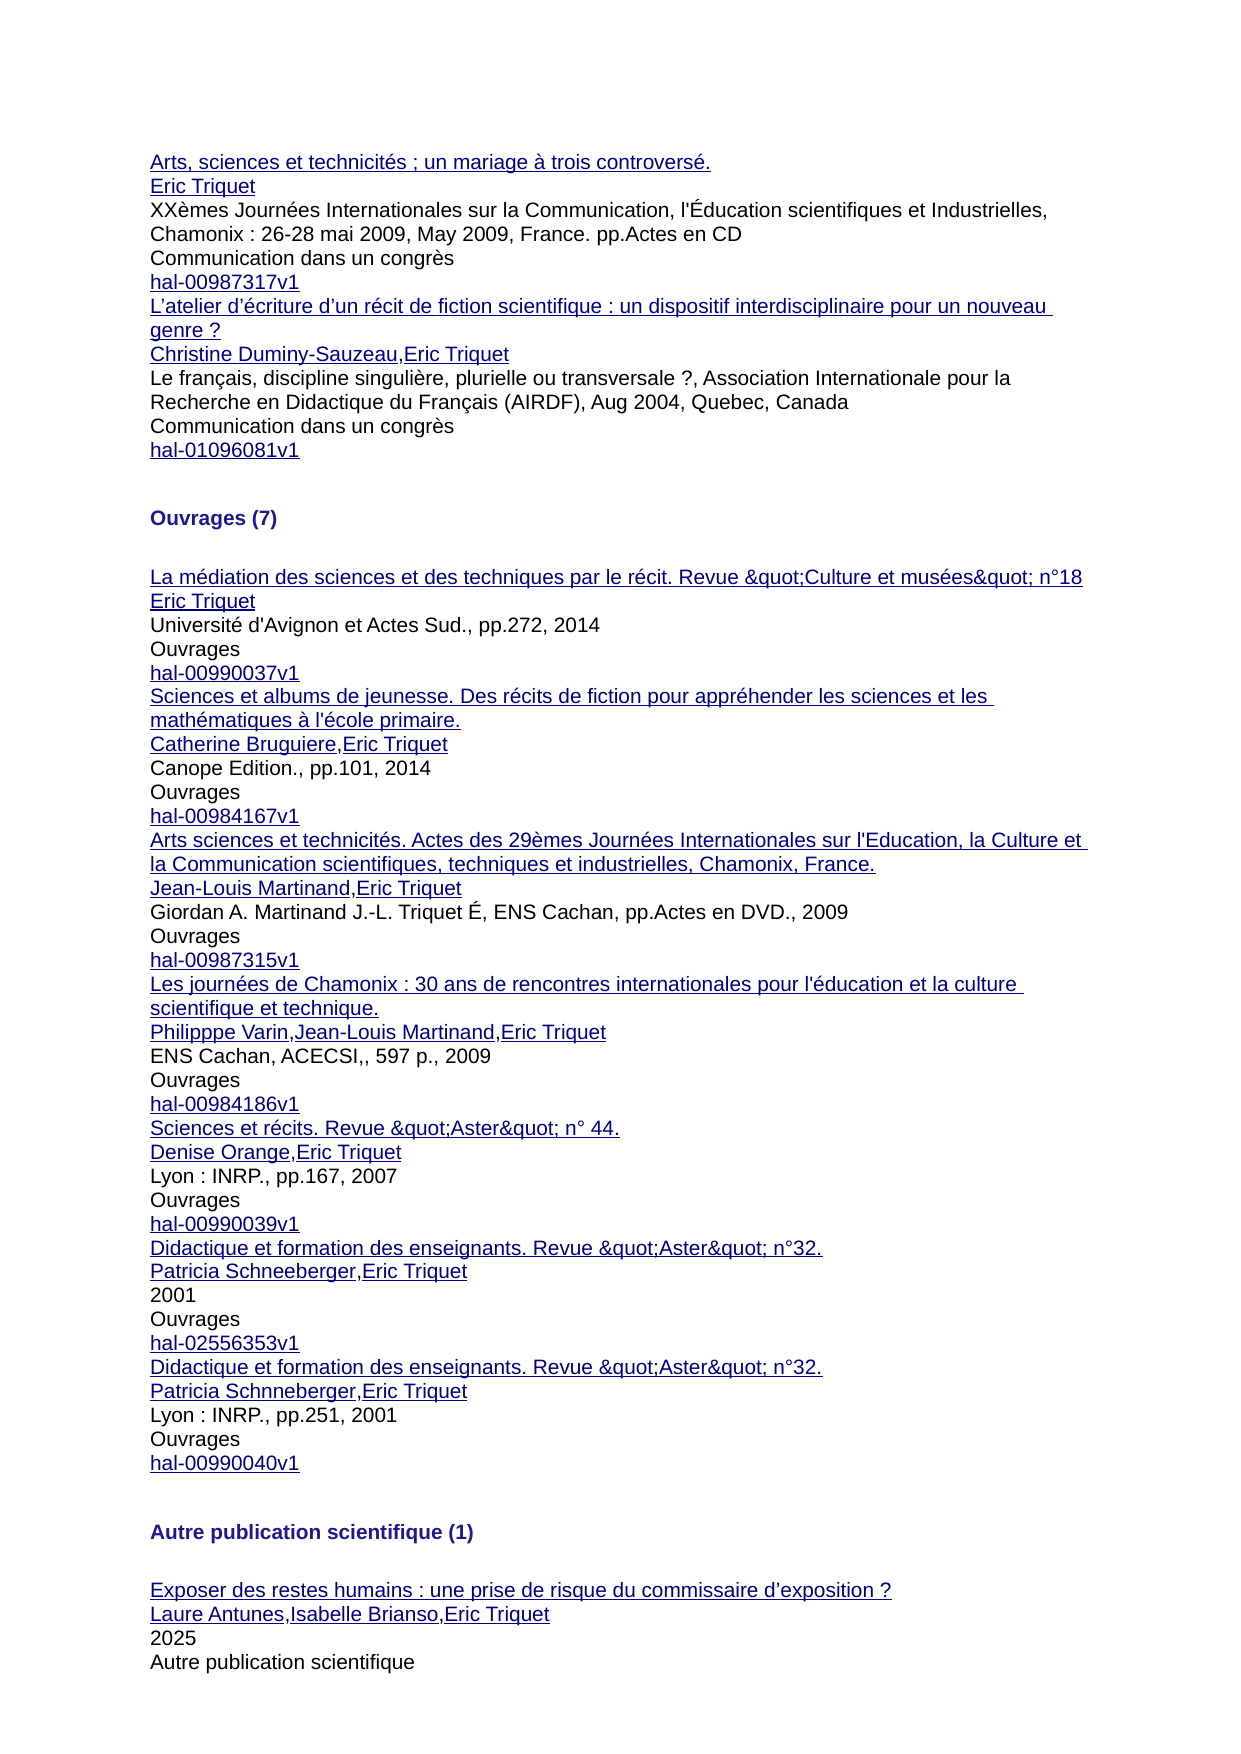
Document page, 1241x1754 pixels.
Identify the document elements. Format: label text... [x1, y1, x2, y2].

table_cell L’atelier d’écriture d’un récit de fiction scientifique : un dispositif interdisciplinaire pour un nouveau genre ? Christine Duminy-Sauzeau,Eric Triquet Le français, discipline singulière, plurielle ou transversale ?, Association Internationale pour la Recherche en Didactique du Français (AIRDF), Aug 2004, Quebec, Canada Communication dans un congrès hal-01096081v1 [150, 294, 1090, 461]
table_cell Les journées de Chamonix : 30 ans de rencontres internationales pour l'éducation et la culture scientifique et technique. Philipppe Varin,Jean-Louis Martinand,Eric Triquet ENS Cachan, ACECSI,, 597 p., 2009 Ouvrages hal-00984186v1 [150, 972, 1090, 1116]
table_cell Sciences et albums de jeunesse. Des récits de fiction pour appréhender les sciences et les mathématiques à l'école primaire. Catherine Bruguiere,Eric Triquet Canope Edition., pp.101, 2014 Ouvrages hal-00984167v1 [150, 684, 1090, 828]
table_header Exposer des restes humains : une prise de risque du commissaire d’exposition ? Laure Antunes,Isabelle Brianso,Eric Triquet 2025 Autre publication scientifique [150, 1578, 1090, 1674]
subtitle Ouvrages (7) [150, 506, 1090, 530]
table_cell Arts, sciences et technicités ; un mariage à trois controversé. Eric Triquet XXèmes Journées Internationales sur la Communication, l'Éducation scientifiques et Industrielles, Chamonix : 26-28 mai 2009, May 2009, France. pp.Actes en CD Communication dans un congrès hal-00987317v1 [150, 150, 1090, 294]
table_header La médiation des sciences et des techniques par le récit. Revue &quot;Culture et musées&quot; n°18 Eric Triquet Université d'Avignon et Actes Sud., pp.272, 2014 Ouvrages hal-00990037v1 [150, 565, 1090, 684]
table_cell Didactique et formation des enseignants. Revue &quot;Aster&quot; n°32. Patricia Schnneberger,Eric Triquet Lyon : INRP., pp.251, 2001 Ouvrages hal-00990040v1 [150, 1355, 1090, 1475]
table_cell Arts sciences et technicités. Actes des 29èmes Journées Internationales sur l'Education, la Culture et la Communication scientifiques, techniques et industrielles, Chamonix, France. Jean-Louis Martinand,Eric Triquet Giordan A. Martinand J.-L. Triquet É, ENS Cachan, pp.Actes en DVD., 2009 Ouvrages hal-00987315v1 [150, 828, 1090, 972]
table_cell Didactique et formation des enseignants. Revue &quot;Aster&quot; n°32. Patricia Schneeberger,Eric Triquet 2001 Ouvrages hal-02556353v1 [150, 1235, 1090, 1355]
subtitle Autre publication scientifique (1) [150, 1520, 1090, 1544]
table_cell Sciences et récits. Revue &quot;Aster&quot; n° 44. Denise Orange,Eric Triquet Lyon : INRP., pp.167, 2007 Ouvrages hal-00990039v1 [150, 1116, 1090, 1235]
